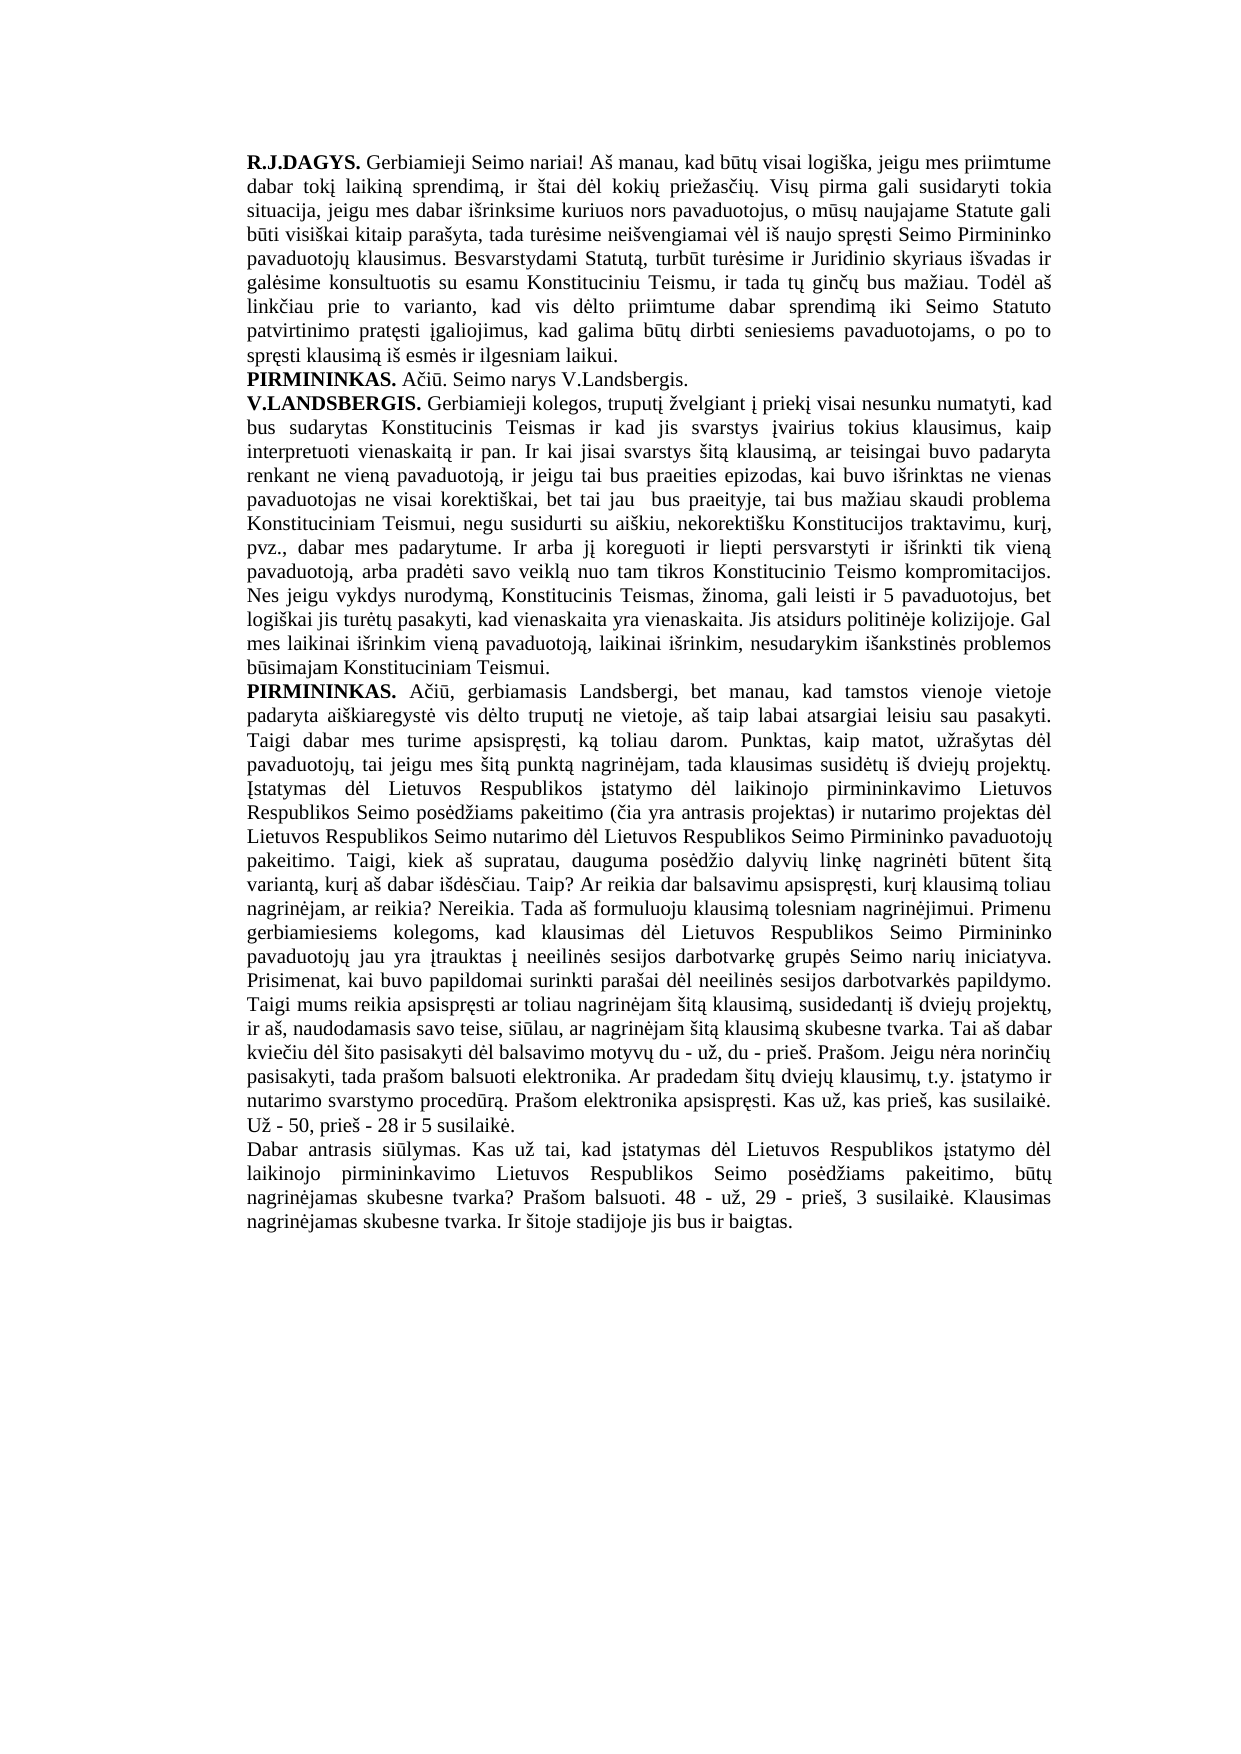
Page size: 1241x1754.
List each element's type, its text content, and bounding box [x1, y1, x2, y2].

text V.LANDSBERGIS. Gerbiamieji kolegos, truputį žvelgiant į priekį visai nesunku numatyti, kad bus sudarytas Konstitucinis Teismas ir kad jis svarstys įvairius tokius klausimus, kaip interpretuoti vienaskaitą ir pan. Ir kai jisai svarstys šitą klausimą, ar teisingai buvo padaryta renkant ne vieną pavaduotoją, ir jeigu tai bus praeities epizodas, kai buvo išrinktas ne vienas pavaduotojas ne visai korektiškai, bet tai jau bus praeityje, tai bus mažiau skaudi problema Konstituciniam Teismui, negu susidurti su aiškiu, nekorektišku Konstitucijos traktavimu, kurį, pvz., dabar mes padarytume. Ir arba jį koreguoti ir liepti persvarstyti ir išrinkti tik vieną pavaduotoją, arba pradėti savo veiklą nuo tam tikros Konstitucinio Teismo kompromitacijos. Nes jeigu vykdys nurodymą, Konstitucinis Teismas, žinoma, gali leisti ir 5 pavaduotojus, bet logiškai jis turėtų pasakyti, kad vienaskaita yra vienaskaita. Jis atsidurs politinėje kolizijoje. Gal mes laikinai išrinkim vieną pavaduotoją, laikinai išrinkim, nesudarykim išankstinės problemos būsimajam Konstituciniam Teismui. [247, 391, 1053, 679]
text Dabar antrasis siūlymas. Kas už tai, kad įstatymas dėl Lietuvos Respublikos įstatymo dėl laikinojo pirmininkavimo Lietuvos Respublikos Seimo posėdžiams pakeitimo, būtų nagrinėjamas skubesne tvarka? Prašom balsuoti. 48 - už, 29 - prieš, 3 susilaikė. Klausimas nagrinėjamas skubesne tvarka. Ir šitoje stadijoje jis bus ir baigtas. [247, 1137, 1053, 1233]
text PIRMININKAS. Ačiū, gerbiamasis Landsbergi, bet manau, kad tamstos vienoje vietoje padaryta aiškiaregystė vis dėlto truputį ne vietoje, aš taip labai atsargiai leisiu sau pasakyti. Taigi dabar mes turime apsispręsti, ką toliau darom. Punktas, kaip matot, užrašytas dėl pavaduotojų, tai jeigu mes šitą punktą nagrinėjam, tada klausimas susidėtų iš dviejų projektų. Įstatymas dėl Lietuvos Respublikos įstatymo dėl laikinojo pirmininkavimo Lietuvos Respublikos Seimo posėdžiams pakeitimo (čia yra antrasis projektas) ir nutarimo projektas dėl Lietuvos Respublikos Seimo nutarimo dėl Lietuvos Respublikos Seimo Pirmininko pavaduotojų pakeitimo. Taigi, kiek aš supratau, dauguma posėdžio dalyvių linkę nagrinėti būtent šitą variantą, kurį aš dabar išdėsčiau. Taip? Ar reikia dar balsavimu apsispręsti, kurį klausimą toliau nagrinėjam, ar reikia? Nereikia. Tada aš formuluoju klausimą tolesniam nagrinėjimui. Primenu gerbiamiesiems kolegoms, kad klausimas dėl Lietuvos Respublikos Seimo Pirmininko pavaduotojų jau yra įtrauktas į neeilinės sesijos darbotvarkę grupės Seimo narių iniciatyva. Prisimenat, kai buvo papildomai surinkti parašai dėl neeilinės sesijos darbotvarkės papildymo. Taigi mums reikia apsispręsti ar toliau nagrinėjam šitą klausimą, susidedantį iš dviejų projektų, ir aš, naudodamasis savo teise, siūlau, ar nagrinėjam šitą klausimą skubesne tvarka. Tai aš dabar kviečiu dėl šito pasisakyti dėl balsavimo motyvų du - už, du - prieš. Prašom. Jeigu nėra norinčių pasisakyti, tada prašom balsuoti elektronika. Ar pradedam šitų dviejų klausimų, t.y. įstatymo ir nutarimo svarstymo procedūrą. Prašom elektronika apsispręsti. Kas už, kas prieš, kas susilaikė. Už - 50, prieš - 28 ir 5 susilaikė. [247, 679, 1053, 1137]
text PIRMININKAS. Ačiū. Seimo narys V.Landsbergis. [247, 367, 1053, 391]
text R.J.DAGYS. Gerbiamieji Seimo nariai! Aš manau, kad būtų visai logiška, jeigu mes priimtume dabar tokį laikiną sprendimą, ir štai dėl kokių priežasčių. Visų pirma gali susidaryti tokia situacija, jeigu mes dabar išrinksime kuriuos nors pavaduotojus, o mūsų naujajame Statute gali būti visiškai kitaip parašyta, tada turėsime neišvengiamai vėl iš naujo spręsti Seimo Pirmininko pavaduotojų klausimus. Besvarstydami Statutą, turbūt turėsime ir Juridinio skyriaus išvadas ir galėsime konsultuotis su esamu Konstituciniu Teismu, ir tada tų ginčų bus mažiau. Todėl aš linkčiau prie to varianto, kad vis dėlto priimtume dabar sprendimą iki Seimo Statuto patvirtinimo pratęsti įgaliojimus, kad galima būtų dirbti seniesiems pavaduotojams, o po to spręsti klausimą iš esmės ir ilgesniam laikui. [247, 150, 1053, 367]
